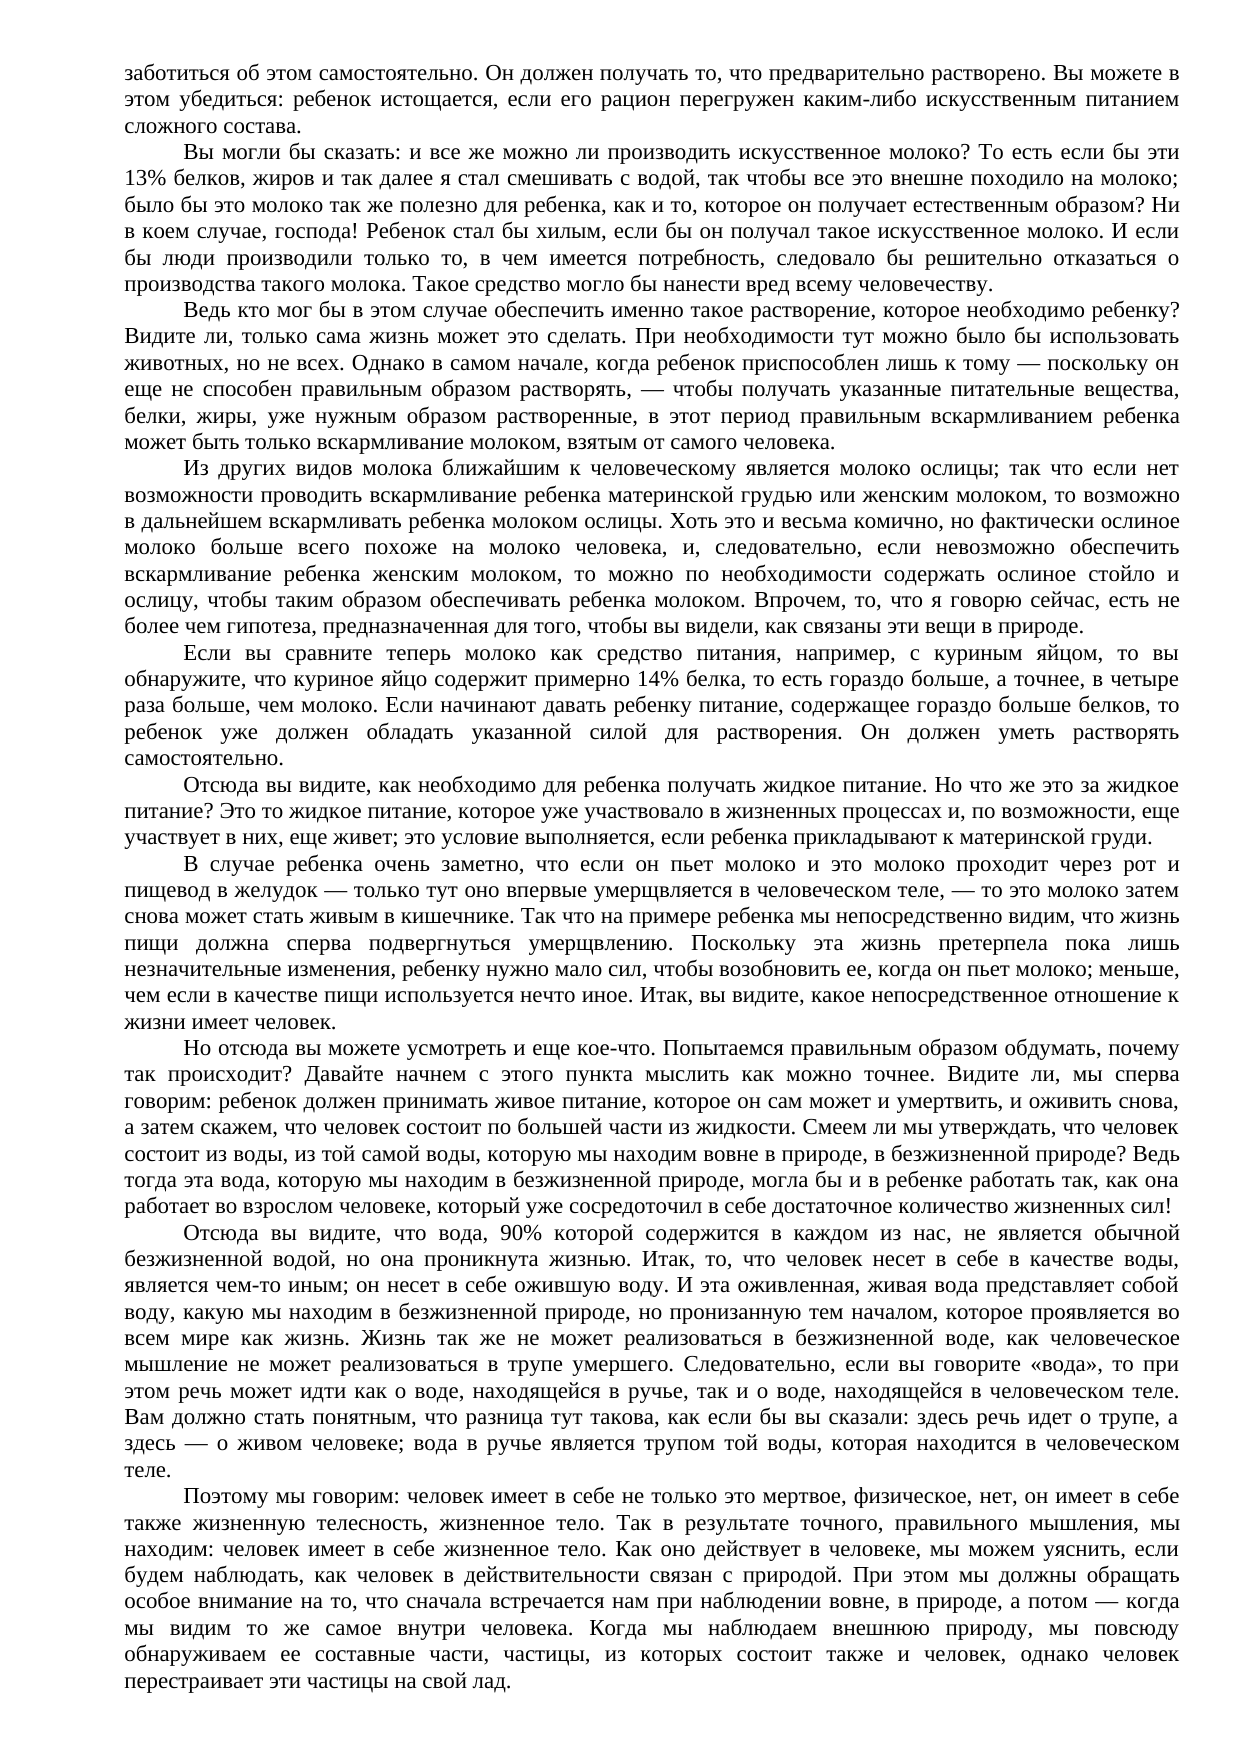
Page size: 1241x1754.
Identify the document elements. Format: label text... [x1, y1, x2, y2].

text Но отсюда вы можете усмотреть и еще кое-что. Попытаемся правильным образом обдумать, почему так происходит? Давайте начнем с этого пункта мыслить как можно точнее. Видите ли, мы сперва говорим: ребенок должен принимать живое питание, которое он сам может и умертвить, и оживить снова, а затем скажем, что человек состоит по большей части из жидкости. Смеем ли мы утверждать, что человек состоит из воды, из той самой воды, которую мы находим вовне в природе, в безжизненной природе? Ведь тогда эта вода, которую мы находим в безжизненной природе, могла бы и в ребенке работать так, как она работает во взрослом человеке, который уже сосредоточил в себе достаточное количество жизненных сил! [124, 1034, 1181, 1219]
text В случае ребенка очень заметно, что если он пьет молоко и это молоко проходит через рот и пищевод в желудок — только тут оно впервые умерщвляется в человеческом теле, — то это молоко затем снова может стать живым в кишечнике. Так что на примере ребенка мы непосредственно видим, что жизнь пищи должна сперва подвергнуться умерщвлению. Поскольку эта жизнь претерпела пока лишь незначительные изменения, ребенку нужно мало сил, чтобы возобновить ее, когда он пьет молоко; меньше, чем если в качестве пищи используется нечто иное. Итак, вы видите, какое непосредственное отношение к жизни имеет человек. [124, 850, 1181, 1034]
text Отсюда вы видите, что вода, 90% которой содержится в каждом из нас, не является обычной безжизненной водой, но она проникнута жизнью. Итак, то, что человек несет в себе в качестве воды, является чем-то иным; он несет в себе ожившую воду. И эта оживленная, живая вода представляет собой воду, какую мы находим в безжизненной природе, но пронизанную тем началом, которое проявляется во всем мире как жизнь. Жизнь так же не может реализоваться в безжизненной воде, как человеческое мышление не может реализоваться в трупе умершего. Следовательно, если вы говорите «вода», то при этом речь может идти как о воде, находящейся в ручье, так и о воде, находящейся в человеческом теле. Вам должно стать понятным, что разница тут такова, как если бы вы сказали: здесь речь идет о трупе, а здесь — о живом человеке; вода в ручье является трупом той воды, которая находится в человеческом теле. [124, 1219, 1181, 1482]
text Отсюда вы видите, как необходимо для ребенка получать жидкое питание. Но что же это за жидкое питание? Это то жидкое питание, которое уже участвовало в жизненных процессах и, по возможности, еще участвует в них, еще живет; это условие выполняется, если ребенка прикладывают к материнской груди. [124, 771, 1181, 850]
text Поэтому мы говорим: человек имеет в себе не только это мертвое, физическое, нет, он имеет в себе также жизненную телесность, жизненное тело. Так в результате точного, правильного мышления, мы находим: человек имеет в себе жизненное тело. Как оно действует в человеке, мы можем уяснить, если будем наблюдать, как человек в действительности связан с природой. При этом мы должны обращать особое внимание на то, что сначала встречается нам при наблюдении вовне, в природе, а потом — когда мы видим то же самое внутри человека. Когда мы наблюдаем внешнюю природу, мы повсюду обнаруживаем ее составные части, частицы, из которых состоит также и человек, однако человек перестраивает эти частицы на свой лад. [124, 1482, 1181, 1693]
text Из других видов молока ближайшим к человеческому является молоко ослицы; так что если нет возможности проводить вскармливание ребенка материнской грудью или женским молоком, то возможно в дальнейшем вскармливать ребенка молоком ослицы. Хоть это и весьма комично, но фактически ослиное молоко больше всего похоже на молоко человека, и, следовательно, если невозможно обеспечить вскармливание ребенка женским молоком, то можно по необходимости содержать ослиное стойло и ослицу, чтобы таким образом обеспечивать ребенка молоком. Впрочем, то, что я говорю сейчас, есть не более чем гипотеза, предназначенная для того, чтобы вы видели, как связаны эти вещи в природе. [124, 454, 1181, 639]
text Если вы сравните теперь молоко как средство питания, например, с куриным яйцом, то вы обнаружите, что куриное яйцо содержит примерно 14% белка, то есть гораздо больше, а точнее, в четыре раза больше, чем молоко. Если начинают давать ребенку питание, содержащее гораздо больше белков, то ребенок уже должен обладать указанной силой для растворения. Он должен уметь растворять самостоятельно. [124, 639, 1181, 771]
text заботиться об этом самостоятельно. Он должен получать то, что предварительно растворено. Вы можете в этом убедиться: ребенок истощается, если его рацион перегружен каким-либо искусственным питанием сложного состава. [124, 59, 1181, 138]
text Вы могли бы сказать: и все же можно ли производить искусственное молоко? То есть если бы эти 13% белков, жиров и так далее я стал смешивать с водой, так чтобы все это внешне походило на молоко; было бы это молоко так же полезно для ребенка, как и то, которое он получает естественным образом? Ни в коем случае, господа! Ребенок стал бы хилым, если бы он получал такое искусственное молоко. И если бы люди производили только то, в чем имеется потребность, следовало бы решительно отказаться о производства такого молока. Такое средство могло бы нанести вред всему человечеству. [124, 138, 1181, 296]
text Ведь кто мог бы в этом случае обеспечить именно такое растворение, которое необходимо ребенку? Видите ли, только сама жизнь может это сделать. При необходимости тут можно было бы использовать животных, но не всех. Однако в самом начале, когда ребенок приспособлен лишь к тому — поскольку он еще не способен правильным образом растворять, — чтобы получать указанные питательные вещества, белки, жиры, уже нужным образом растворенные, в этот период правильным вскармливанием ребенка может быть только вскармливание молоком, взятым от самого человека. [124, 296, 1181, 454]
